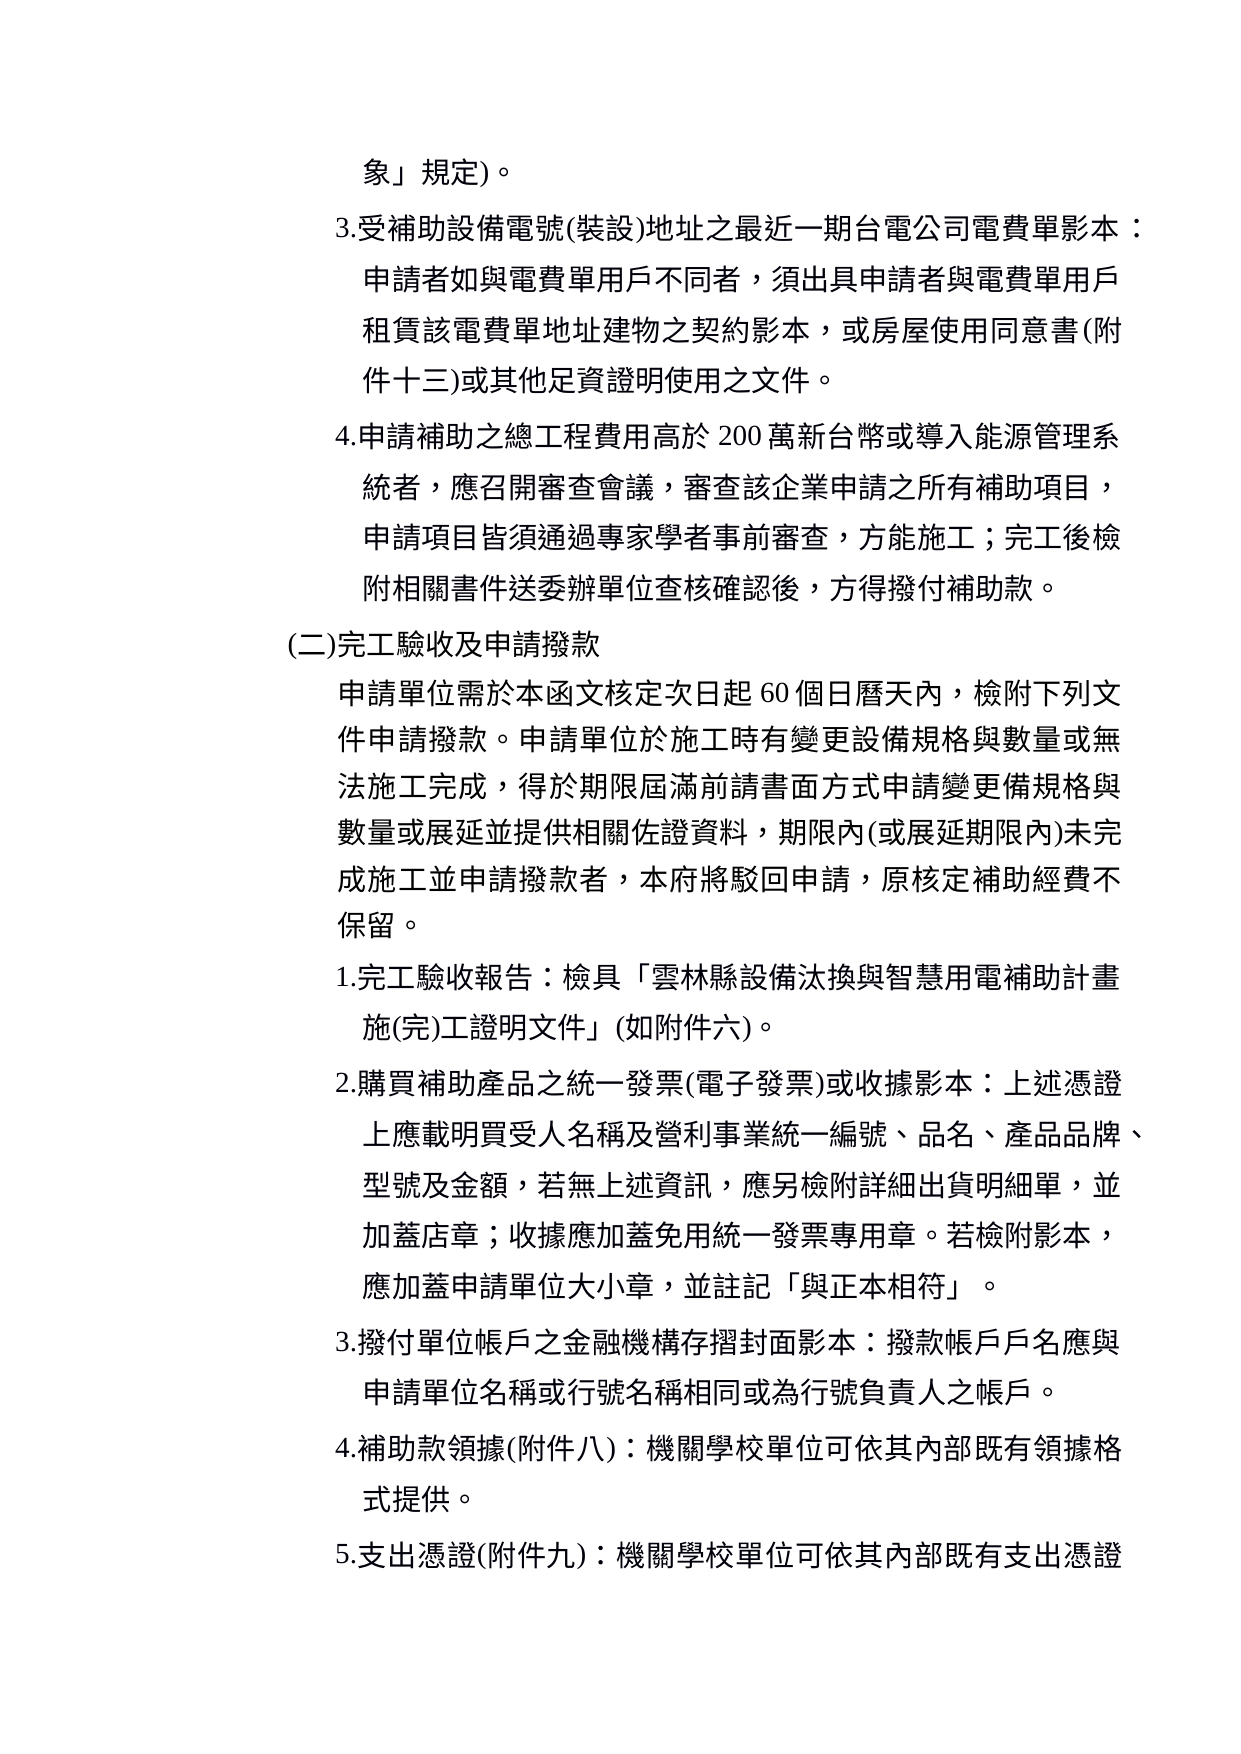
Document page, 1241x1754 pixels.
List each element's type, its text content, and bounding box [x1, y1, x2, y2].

list 2.購買補助產品之統一發票(電子發票)或收據影本：上述憑證上應載明買受人名稱及營利事業統一編號、品名、產品品牌、型號及金額，若無上述資訊，應另檢附詳細出貨明細單，並加蓋店章；收據應加蓋免用統一發票專用章。若檢附影本，應加蓋申請單位大小章，並註記「與正本相符」。 [335, 1061, 1122, 1306]
list 4.補助款領據(附件八)：機關學校單位可依其內部既有領據格式提供。 [335, 1426, 1122, 1519]
list 3.受補助設備電號(裝設)地址之最近一期台電公司電費單影本：申請者如與電費單用戶不同者，須出具申請者與電費單用戶租賃該電費單地址建物之契約影本，或房屋使用同意書(附件十三)或其他足資證明使用之文件。 [335, 206, 1122, 400]
list 3.撥付單位帳戶之金融機構存摺封面影本：撥款帳戶戶名應與申請單位名稱或行號名稱相同或為行號負責人之帳戶。 [335, 1319, 1122, 1412]
list 5.支出憑證(附件九)：機關學校單位可依其內部既有支出憑證 [335, 1532, 1122, 1574]
list 4.申請補助之總工程費用高於200萬新台幣或導入能源管理系統者，應召開審查會議，審查該企業申請之所有補助項目，申請項目皆須通過專家學者事前審查，方能施工；完工後檢附相關書件送委辦單位查核確認後，方得撥付補助款。 [335, 414, 1122, 608]
list 完工驗收及申請撥款 [287, 622, 1122, 664]
list 1.完工驗收報告：檢具「雲林縣設備汰換與智慧用電補助計畫施(完)工證明文件」(如附件六)。 [335, 954, 1122, 1047]
list 申請單位需於本函文核定次日起60個日曆天內，檢附下列文件申請撥款。申請單位於施工時有變更設備規格與數量或無法施工完成，得於期限屆滿前請書面方式申請變更備規格與數量或展延並提供相關佐證資料，期限內(或展延期限內)未完成施工並申請撥款者，本府將駁回申請，原核定補助經費不保留。 [337, 671, 1122, 945]
list 象」規定)。 [335, 150, 1122, 192]
